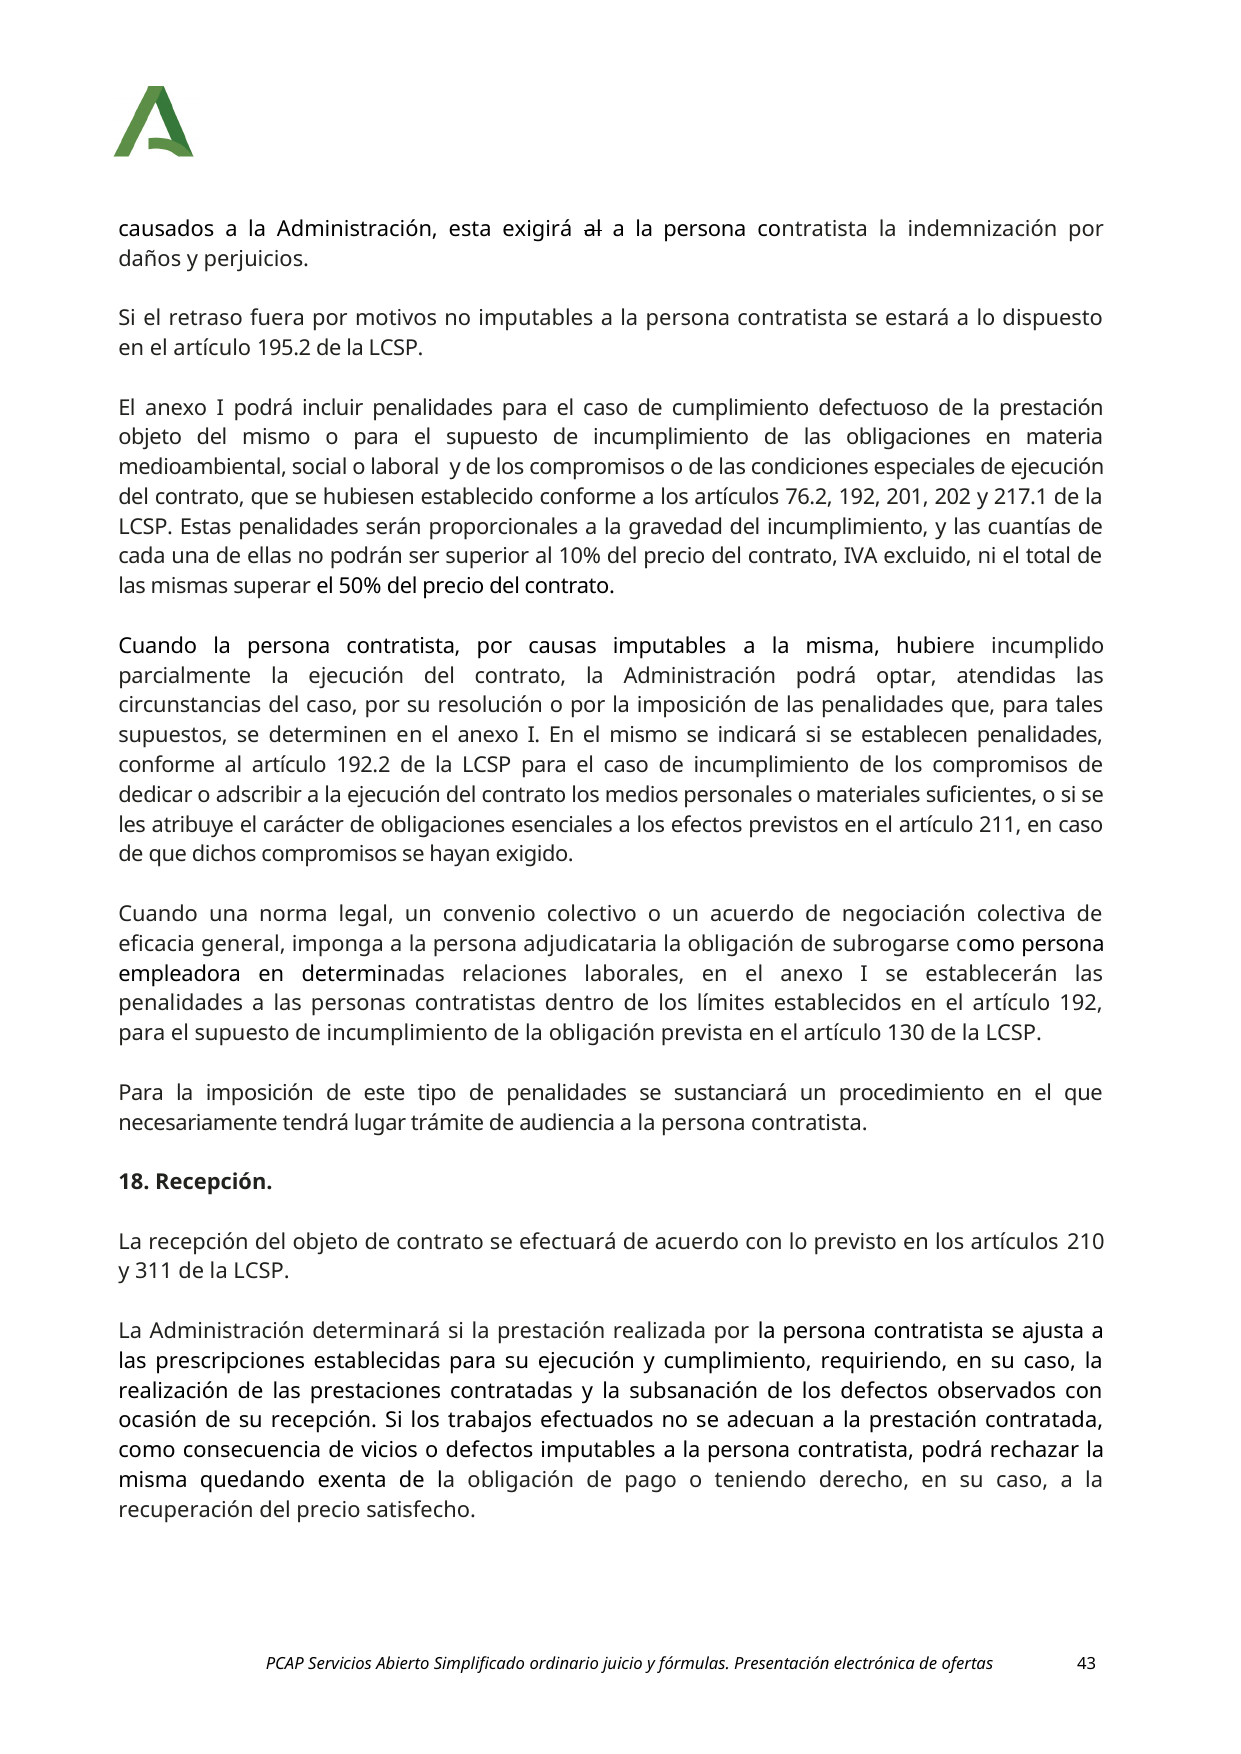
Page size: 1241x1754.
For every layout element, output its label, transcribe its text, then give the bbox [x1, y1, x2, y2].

text Si el retraso fuera por motivos no imputables a la persona contratista se estará a lo dispuesto en el artículo 195.2 de la LCSP. [118, 302, 1104, 362]
text Para la imposición de este tipo de penalidades se sustanciará un procedimiento en el que necesariamente tendrá lugar trámite de audiencia a la persona contratista. [118, 1077, 1104, 1136]
text 18. Recepción. [118, 1166, 1104, 1196]
text Cuando una norma legal, un convenio colectivo o un acuerdo de negociación colectiva de eficacia general, imponga a la persona adjudicataria la obligación de subrogarse como persona empleadora en determinadas relaciones laborales, en el anexo I se establecerán las penalidades a las personas contratistas dentro de los límites establecidos en el artículo 192, para el supuesto de incumplimiento de la obligación prevista en el artículo 130 de la LCSP. [118, 898, 1104, 1047]
text El anexo I podrá incluir penalidades para el caso de cumplimiento defectuoso de la prestación objeto del mismo o para el supuesto de incumplimiento de las obligaciones en materia medioambiental, social o laboral y de los compromisos o de las condiciones especiales de ejecución del contrato, que se hubiesen establecido conforme a los artículos 76.2, 192, 201, 202 y 217.1 de la LCSP. Estas penalidades serán proporcionales a la gravedad del incumplimiento, y las cuantías de cada una de ellas no podrán ser superior al 10% del precio del contrato, IVA excluido, ni el total de las mismas superar el 50% del precio del contrato. [118, 391, 1104, 600]
text La recepción del objeto de contrato se efectuará de acuerdo con lo previsto en los artículos 210 y 311 de la LCSP. [118, 1226, 1104, 1285]
text causados a la Administración, esta exigirá al a la persona contratista la indemnización por daños y perjuicios. [118, 213, 1104, 272]
text Cuando la persona contratista, por causas imputables a la misma, hubiere incumplido parcialmente la ejecución del contrato, la Administración podrá optar, atendidas las circunstancias del caso, por su resolución o por la imposición de las penalidades que, para tales supuestos, se determinen en el anexo I. En el mismo se indicará si se establecen penalidades, conforme al artículo 192.2 de la LCSP para el caso de incumplimiento de los compromisos de dedicar o adscribir a la ejecución del contrato los medios personales o materiales suficientes, o si se les atribuye el carácter de obligaciones esenciales a los efectos previstos en el artículo 211, en caso de que dichos compromisos se hayan exigido. [118, 630, 1104, 868]
picture [109, 81, 198, 161]
text La Administración determinará si la prestación realizada por la persona contratista se ajusta a las prescripciones establecidas para su ejecución y cumplimiento, requiriendo, en su caso, la realización de las prestaciones contratadas y la subsanación de los defectos observados con ocasión de su recepción. Si los trabajos efectuados no se adecuan a la prestación contratada, como consecuencia de vicios o defectos imputables a la persona contratista, podrá rechazar la misma quedando exenta de la obligación de pago o teniendo derecho, en su caso, a la recuperación del precio satisfecho. [118, 1315, 1104, 1523]
